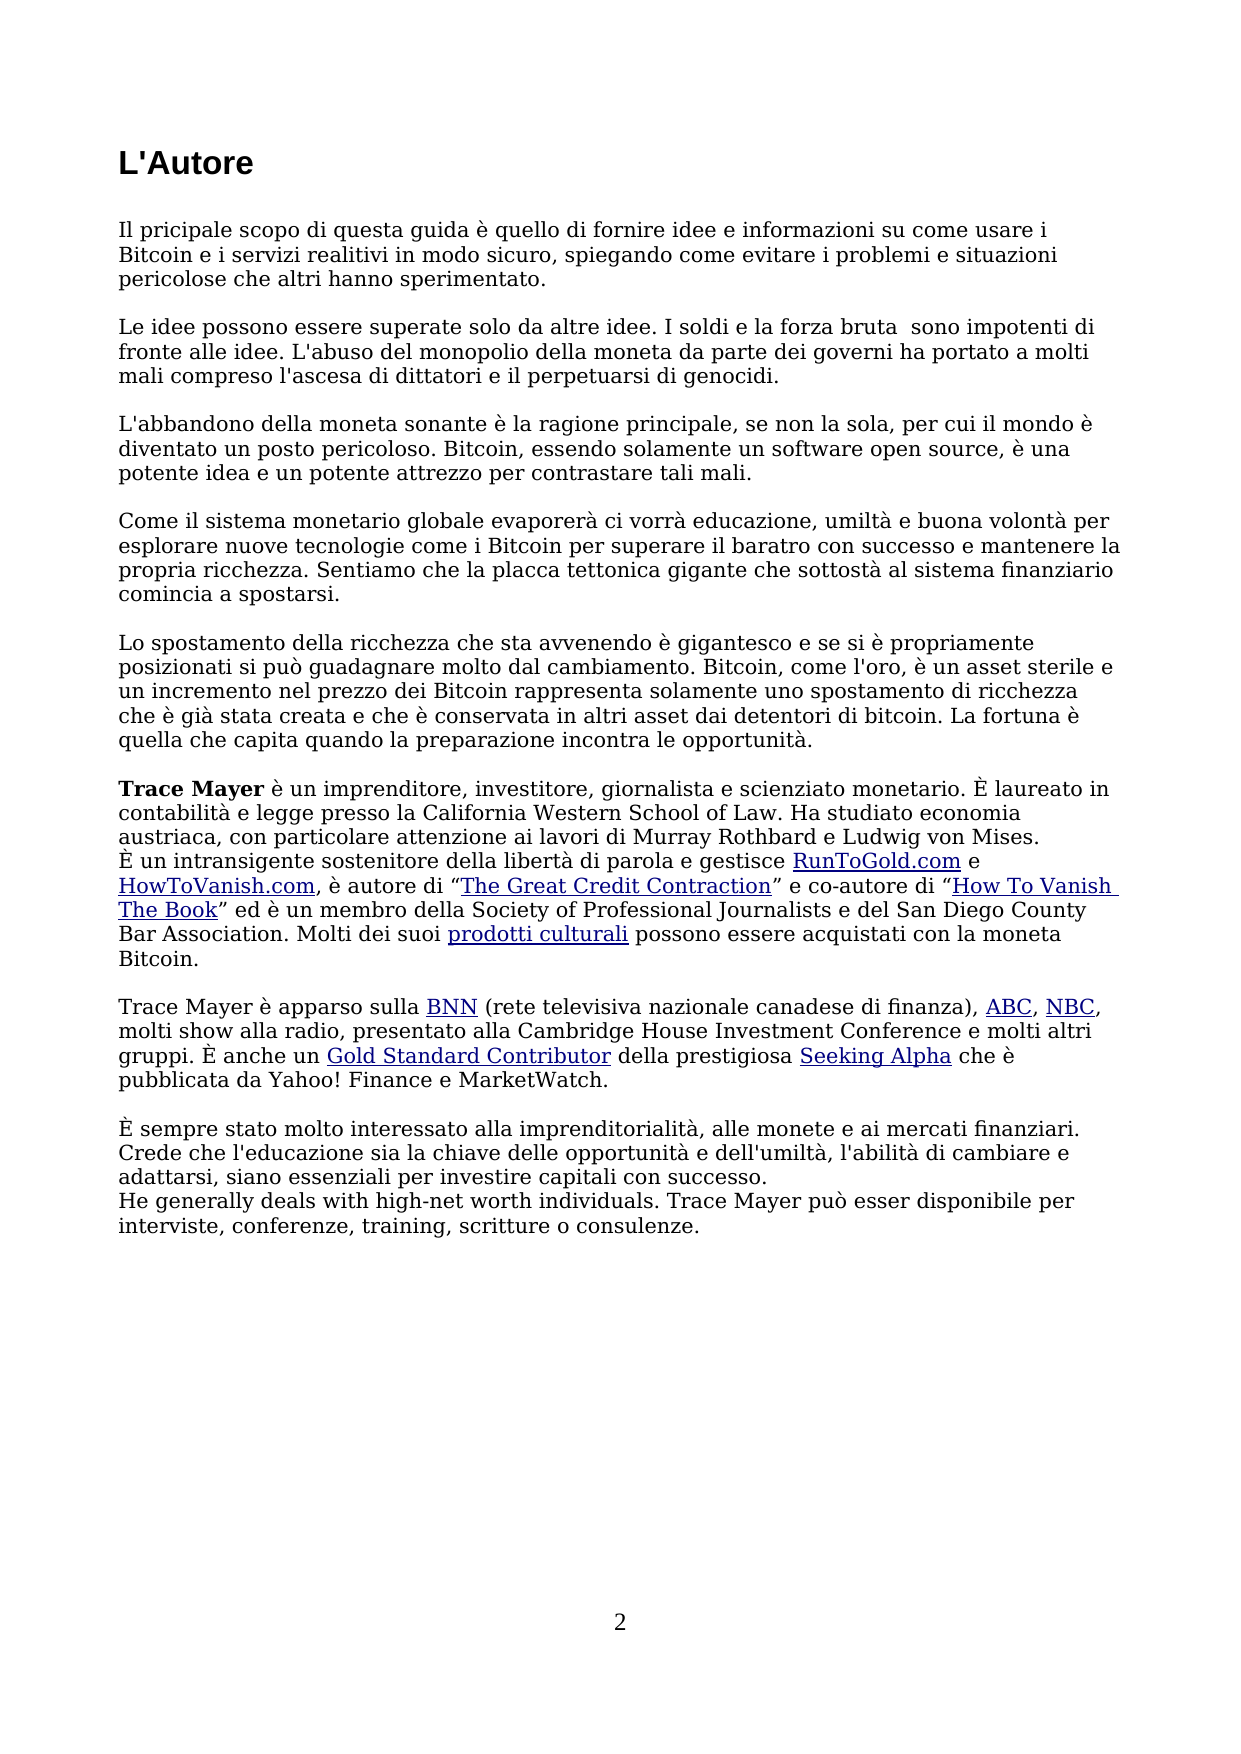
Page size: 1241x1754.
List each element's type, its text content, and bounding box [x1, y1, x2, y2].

text Il pricipale scopo di questa guida è quello di fornire idee e informazioni su come usare i Bitcoin e i servizi realitivi in modo sicuro, spiegando come evitare i problemi e situazioni pericolose che altri hanno sperimentato. [118, 218, 1122, 291]
text Come il sistema monetario globale evaporerà ci vorrà educazione, umiltà e buona volontà per esplorare nuove tecnologie come i Bitcoin per superare il baratro con successo e mantenere la propria ricchezza. Sentiamo che la placca tettonica gigante che sottostà al sistema finanziario comincia a spostarsi. [118, 509, 1122, 607]
text He generally deals with high-net worth individuals. Trace Mayer può esser disponibile per interviste, conferenze, training, scritture o consulenze. [118, 1189, 1122, 1238]
subtitle L'Autore [118, 143, 1122, 182]
text È un intransigente sostenitore della libertà di parola e gestisce RunToGold.com e HowToVanish.com, è autore di “The Great Credit Contraction” e co-autore di “How To Vanish The Book” ed è un membro della Society of Professional Journalists e del San Diego County Bar Association. Molti dei suoi prodotti culturali possono essere acquistati con la moneta Bitcoin. [118, 849, 1122, 971]
text Le idee possono essere superate solo da altre idee. I soldi e la forza bruta sono impotenti di fronte alle idee. L'abuso del monopolio della moneta da parte dei governi ha portato a molti mali compreso l'ascesa di dittatori e il perpetuarsi di genocidi. [118, 315, 1122, 388]
text Trace Mayer è apparso sulla BNN (rete televisiva nazionale canadese di finanza), ABC, NBC, molti show alla radio, presentato alla Cambridge House Investment Conference e molti altri gruppi. È anche un Gold Standard Contributor della prestigiosa Seeking Alpha che è pubblicata da Yahoo! Finance e MarketWatch. [118, 995, 1122, 1092]
text L'abbandono della moneta sonante è la ragione principale, se non la sola, per cui il mondo è diventato un posto pericoloso. Bitcoin, essendo solamente un software open source, è una potente idea e un potente attrezzo per contrastare tali mali. [118, 412, 1122, 485]
text È sempre stato molto interessato alla imprenditorialità, alle monete e ai mercati finanziari. Crede che l'educazione sia la chiave delle opportunità e dell'umiltà, l'abilità di cambiare e adattarsi, siano essenziali per investire capitali con successo. [118, 1117, 1122, 1189]
text Lo spostamento della ricchezza che sta avvenendo è gigantesco e se si è propriamente posizionati si può guadagnare molto dal cambiamento. Bitcoin, come l'oro, è un asset sterile e un incremento nel prezzo dei Bitcoin rappresenta solamente uno spostamento di ricchezza che è già stata creata e che è conservata in altri asset dai detentori di bitcoin. La fortuna è quella che capita quando la preparazione incontra le opportunità. [118, 631, 1122, 752]
text Trace Mayer è un imprenditore, investitore, giornalista e scienziato monetario. È laureato in contabilità e legge presso la California Western School of Law. Ha studiato economia austriaca, con particolare attenzione ai lavori di Murray Rothbard e Ludwig von Mises. [118, 777, 1122, 849]
